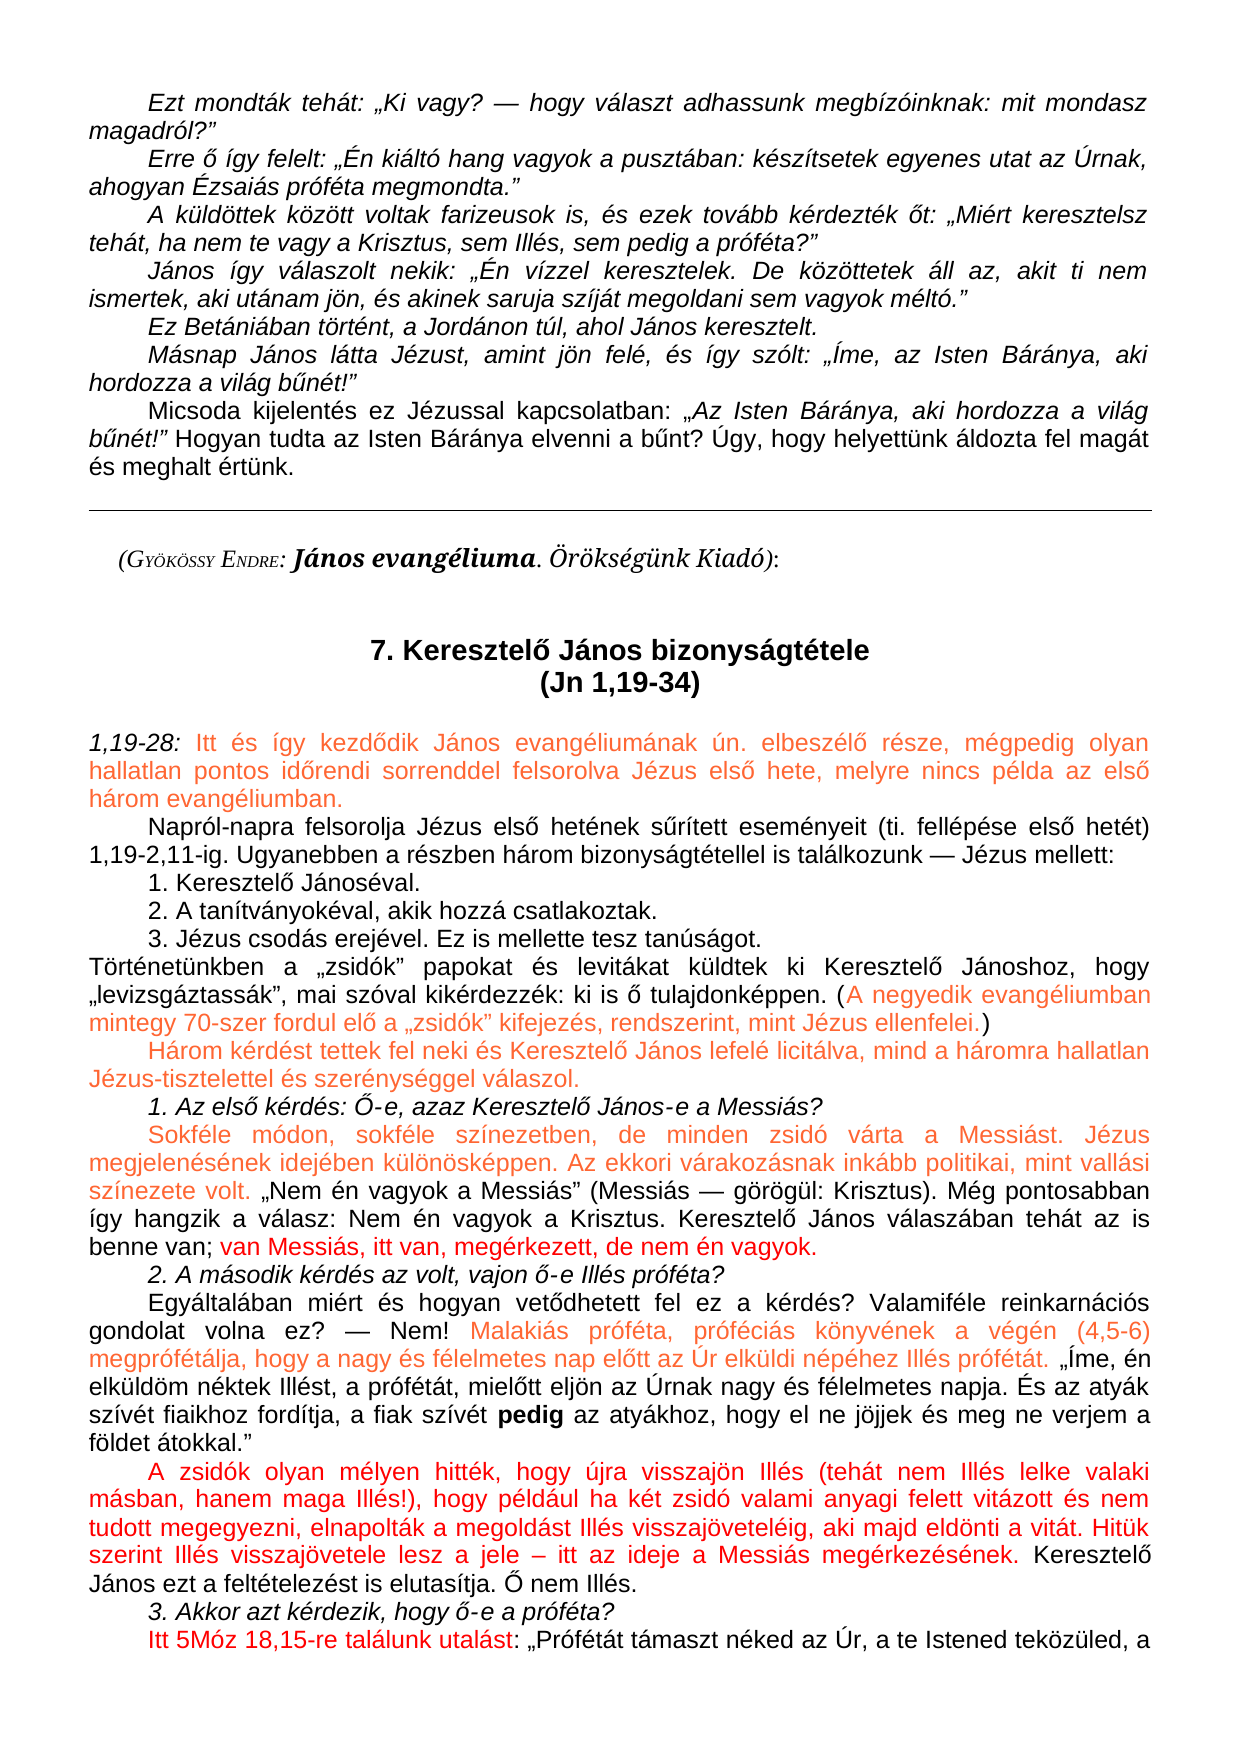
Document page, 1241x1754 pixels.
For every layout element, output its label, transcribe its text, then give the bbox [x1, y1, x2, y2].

text 1. Keresztelő Jánoséval. [88, 869, 1152, 897]
text Erre ő így felelt: „Én kiáltó hang vagyok a pusztában: készítsetek egyenes utat az Úrnak, ahogyan Ézsaiás próféta megmondta.” [88, 144, 1152, 201]
text 2. A tanítványokéval, akik hozzá csatlakoztak. [88, 897, 1152, 925]
text 1. Az első kérdés: Ő‑e, azaz Keresztelő János‑e a Messiás? [88, 1093, 1152, 1121]
text Három kérdést tettek fel neki és Keresztelő János lefelé licitálva, mind a háromra hallatlan Jézus-tisztelettel és szerénységgel válaszol. [88, 1037, 1152, 1093]
text Ez Betániában történt, a Jordánon túl, ahol János keresztelt. [88, 313, 1152, 341]
text (Gyökössy Endre: János evangéliuma. Örökségünk Kiadó): [88, 511, 1152, 604]
text 3. Jézus csodás erejével. Ez is mellette tesz tanúságot. [88, 925, 1152, 953]
text Egyáltalában miért és hogyan vetődhetett fel ez a kérdés? Valamiféle reinkarnációs gondolat volna ez? — Nem! Malakiás próféta, próféciás könyvének a végén (4,5-6) megprófétálja, hogy a nagy és félelmetes nap előtt az Úr elküldi népéhez Illés prófétát. „Íme, én elküldöm néktek Illést, a prófétát, mielőtt eljön az Úrnak nagy és félelmetes napja. És az atyák szívét fiaikhoz fordítja, a fiak szívét pedig az atyákhoz, hogy el ne jöjjek és meg ne verjem a földet átokkal.” [88, 1289, 1152, 1457]
text 7. Keresztelő János bizonyságtétele (Jn 1,19-34) [88, 634, 1152, 699]
text Történetünkben a „zsidók” papokat és levitákat küldtek ki Keresztelő Jánoshoz, hogy „levizsgáztassák”, mai szóval kikérdezzék: ki is ő tulajdonképpen. (A negyedik evangéliumban mintegy 70-szer fordul elő a „zsidók” kifejezés, rendszerint, mint Jézus ellenfelei.) [88, 953, 1152, 1037]
text 3. Akkor azt kérdezik, hogy ő‑e a próféta? [88, 1597, 1152, 1625]
text Ezt mondták tehát: „Ki vagy? ― hogy választ adhassunk megbízóinknak: mit mondasz magadról?” [88, 88, 1152, 144]
text 2. A második kérdés az volt, vajon ő‑e Illés próféta? [88, 1261, 1152, 1289]
text 1,19-28: Itt és így kezdődik János evangéliumának ún. elbeszélő része, mégpedig olyan hallatlan pontos időrendi sorrenddel felsorolva Jézus első hete, melyre nincs példa az első három evangéliumban. [88, 729, 1152, 813]
text János így válaszolt nekik: „Én vízzel keresztelek. De közöttetek áll az, akit ti nem ismertek, aki utánam jön, és akinek saruja szíját megoldani sem vagyok méltó.” [88, 257, 1152, 313]
text Micsoda kijelentés ez Jézussal kapcsolatban: „Az Isten Báránya, aki hordozza a világ bűnét!” Hogyan tudta az Isten Báránya elvenni a bűnt? Úgy, hogy helyettünk áldozta fel magát és meghalt értünk. [88, 397, 1152, 481]
text Másnap János látta Jézust, amint jön felé, és így szólt: „Íme, az Isten Báránya, aki hordozza a világ bűnét!” [88, 341, 1152, 397]
text A küldöttek között voltak farizeusok is, és ezek tovább kérdezték őt: „Miért keresztelsz tehát, ha nem te vagy a Krisztus, sem Illés, sem pedig a próféta?” [88, 201, 1152, 257]
text A zsidók olyan mélyen hitték, hogy újra visszajön Illés (tehát nem Illés lelke valaki másban, hanem maga Illés!), hogy például ha két zsidó valami anyagi felett vitázott és nem tudott megegyezni, elnapolták a megoldást Illés visszajöveteléig, aki majd eldönti a vitát. Hitük szerint Illés visszajövetele lesz a jele – itt az ideje a Messiás megérkezésének. Keresztelő János ezt a feltételezést is elutasítja. Ő nem Illés. [88, 1457, 1152, 1597]
text Itt 5Móz 18,15-re találunk utalást: „Prófétát támaszt néked az Úr, a te Istened teközüled, a [88, 1625, 1152, 1653]
text Napról-napra felsorolja Jézus első hetének sűrített eseményeit (ti. fellépése első hetét) 1,19-2,11-ig. Ugyanebben a részben három bizonyságtétellel is találkozunk — Jézus mellett: [88, 813, 1152, 869]
text Sokféle módon, sokféle színezetben, de minden zsidó várta a Messiást. Jézus megjelenésének idejében különösképpen. Az ekkori várakozásnak inkább politikai, mint vallási színezete volt. „Nem én vagyok a Messiás” (Messiás — görögül: Krisztus). Még pontosabban így hangzik a válasz: Nem én vagyok a Krisztus. Keresztelő János válaszában tehát az is benne van; van Messiás, itt van, megérkezett, de nem én vagyok. [88, 1121, 1152, 1261]
